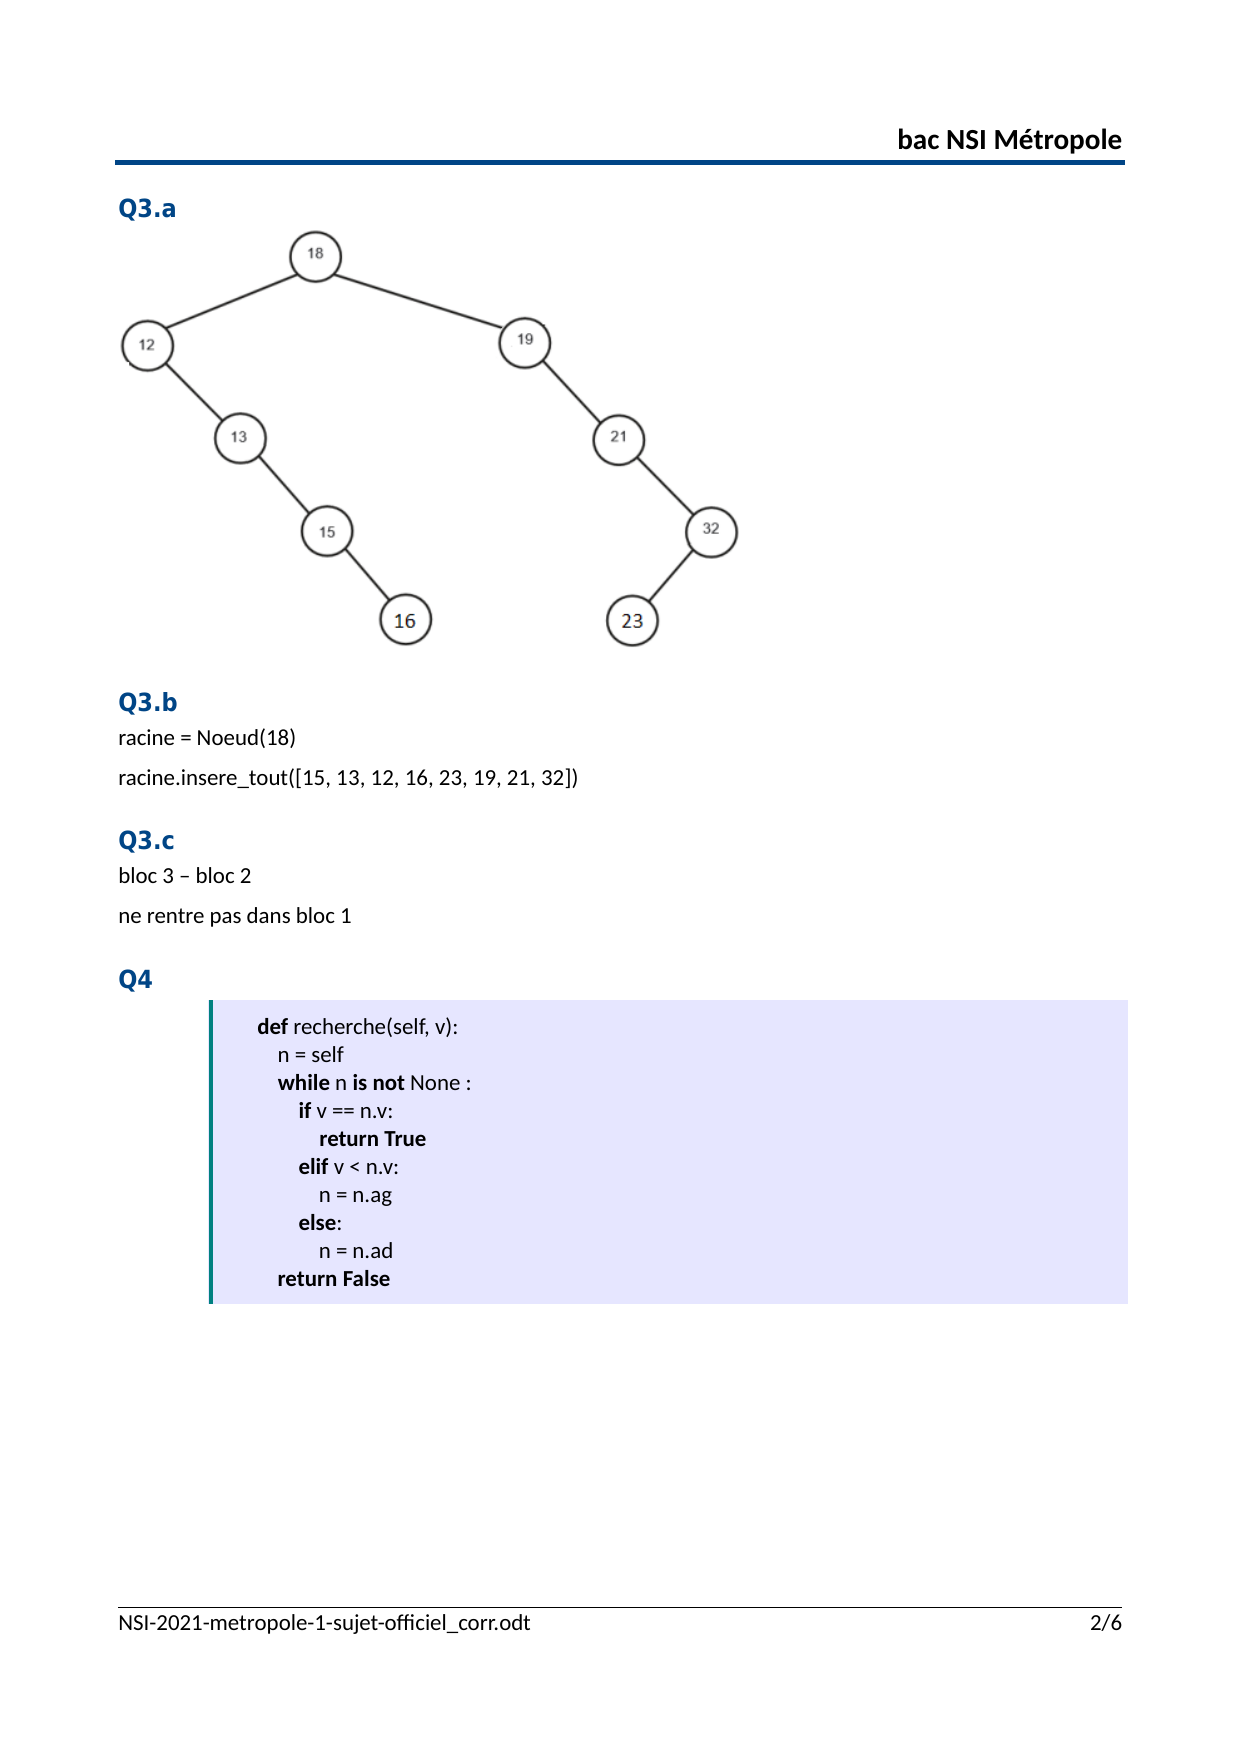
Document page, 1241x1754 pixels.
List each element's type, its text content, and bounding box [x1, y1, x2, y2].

text racine = Noeud(18) [118, 723, 1122, 751]
picture [118, 229, 744, 653]
text return True [213, 1124, 1128, 1152]
subtitle Q3.c [118, 827, 1122, 856]
text while n is not None : [213, 1068, 1128, 1096]
text else: [213, 1208, 1128, 1236]
text n = self [213, 1040, 1128, 1068]
text ne rentre pas dans bloc 1 [118, 901, 1122, 929]
text elif v < n.v: [213, 1152, 1128, 1180]
subtitle Q3.b [118, 688, 1122, 717]
subtitle Q4 [118, 965, 1122, 994]
text racine.insere_tout([15, 13, 12, 16, 23, 19, 21, 32]) [118, 763, 1122, 791]
text n = n.ag [213, 1180, 1128, 1208]
text n = n.ad [213, 1236, 1128, 1264]
text def recherche(self, v): [213, 1000, 1128, 1040]
text return False [213, 1264, 1128, 1304]
subtitle Q3.a [118, 194, 1122, 223]
text if v == n.v: [213, 1096, 1128, 1124]
text bloc 3 – bloc 2 [118, 862, 1122, 890]
